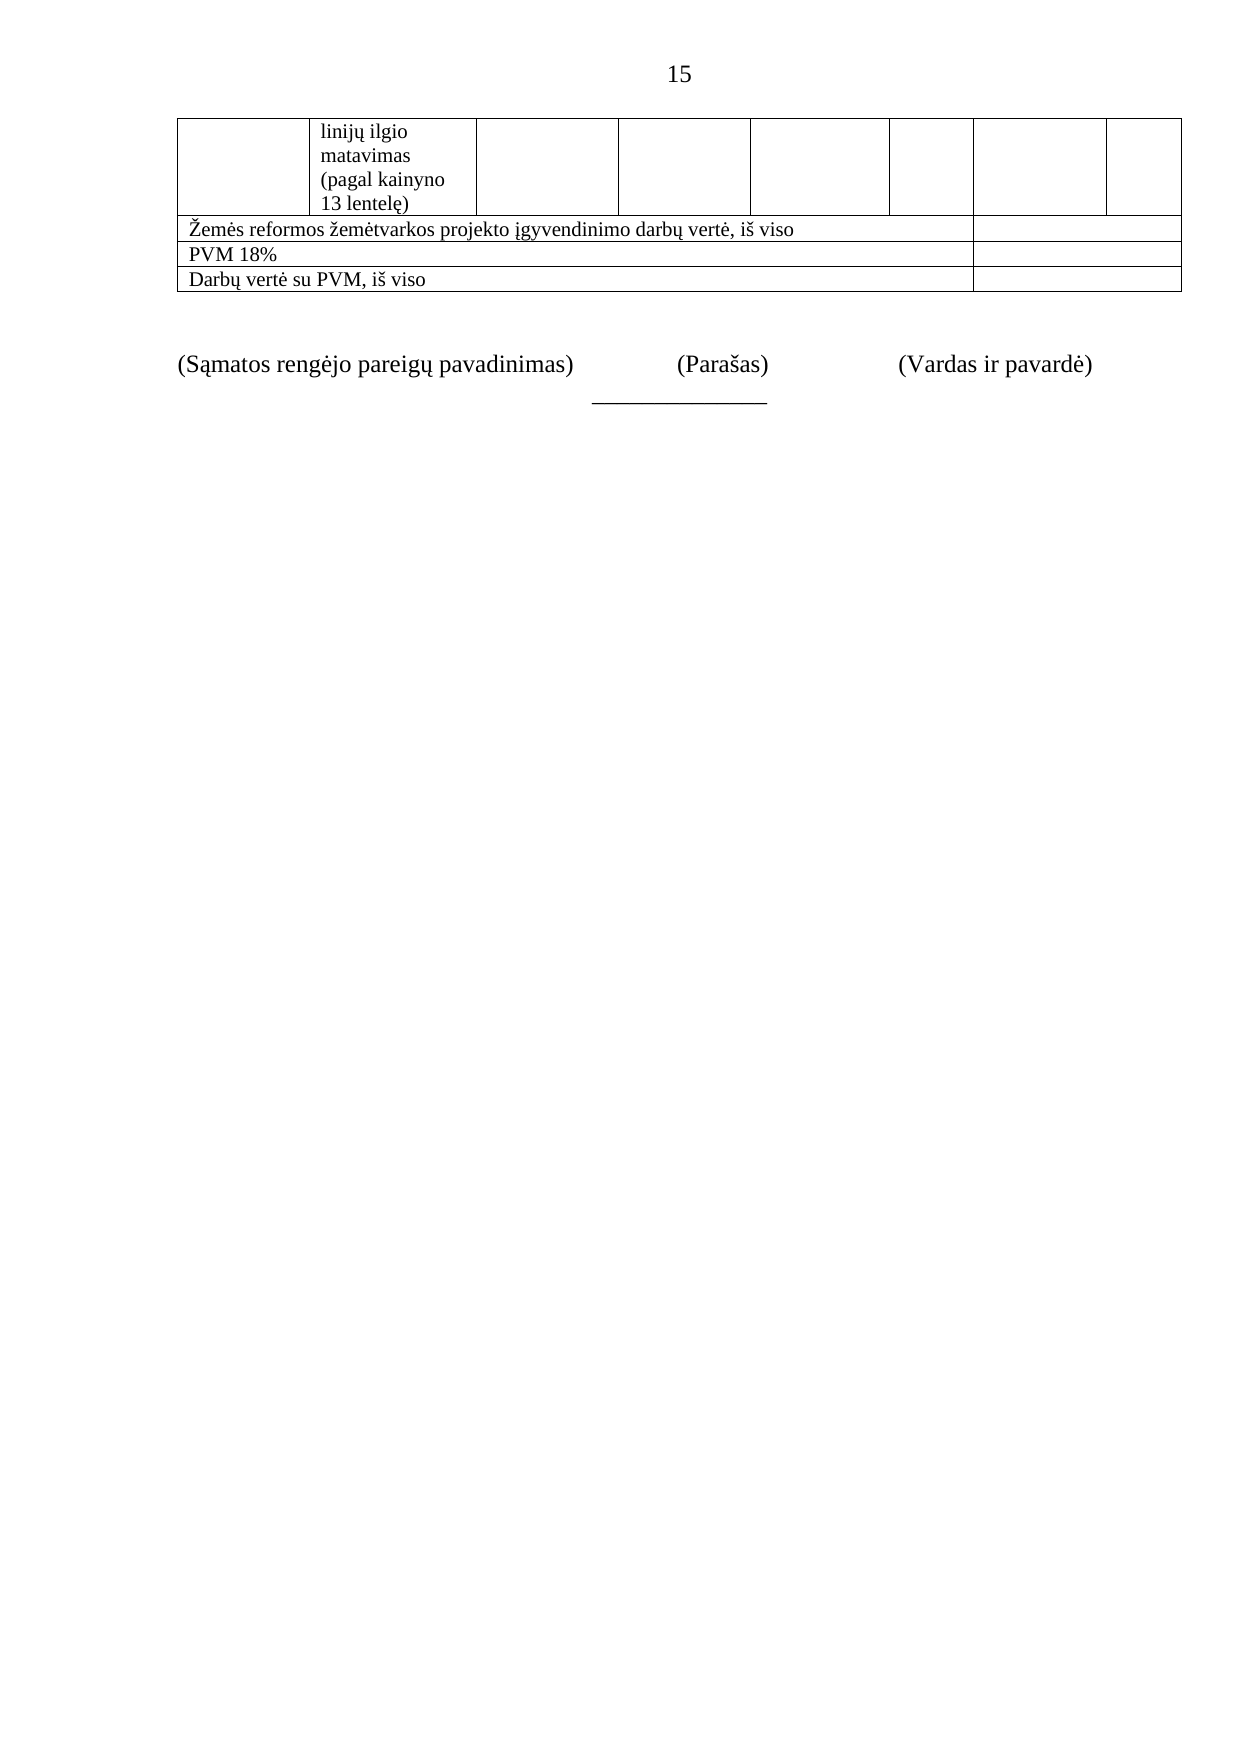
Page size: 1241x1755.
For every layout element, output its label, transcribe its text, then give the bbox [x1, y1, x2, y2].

table_cell linijų ilgio matavimas (pagal kainyno 13 lentelę) [310, 119, 476, 215]
table_cell PVM 18% [178, 242, 973, 266]
table_cell [890, 119, 973, 215]
table_cell [178, 119, 309, 215]
table_cell [477, 119, 618, 215]
table_cell [1107, 119, 1181, 215]
table_cell [974, 267, 1181, 291]
text ______________ [177, 378, 1181, 407]
table_cell [751, 119, 889, 215]
text (Sąmatos rengėjo pareigų pavadinimas) (Parašas) (Vardas ir pavardė) [177, 349, 1181, 378]
table_cell [974, 119, 1106, 215]
table_cell [974, 242, 1181, 266]
table_cell Žemės reformos žemėtvarkos projekto įgyvendinimo darbų vertė, iš viso [178, 216, 973, 241]
table_cell [974, 216, 1181, 241]
table_cell [619, 119, 750, 215]
table_cell Darbų vertė su PVM, iš viso [178, 267, 973, 291]
